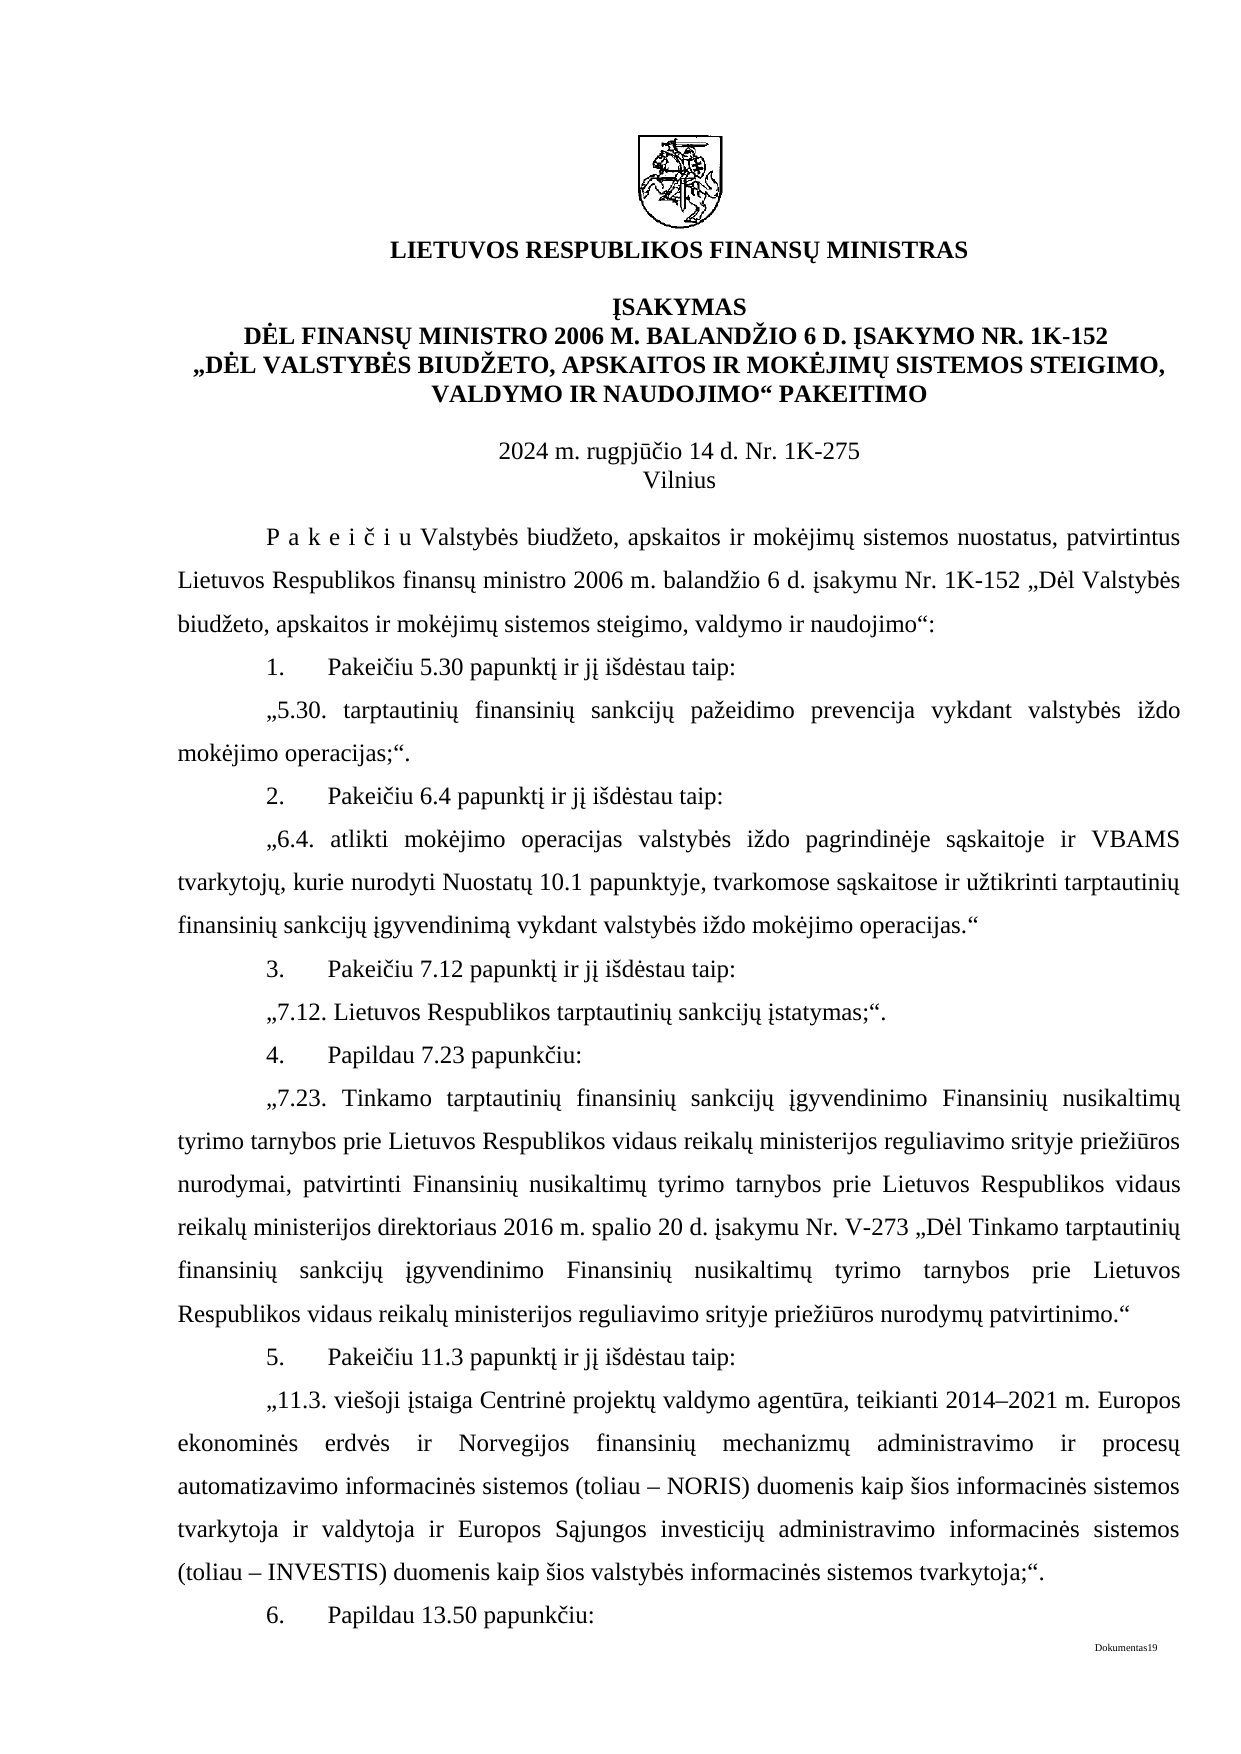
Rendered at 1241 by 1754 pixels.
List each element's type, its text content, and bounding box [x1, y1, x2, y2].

text LIETUVOS RESPUBLIKOS FINANSŲ MINISTRAS [177, 235, 1181, 264]
text 5. Pakeičiu 11.3 papunktį ir jį išdėstau taip: [177, 1342, 1181, 1371]
text 2. Pakeičiu 6.4 papunktį ir jį išdėstau taip: [177, 781, 1181, 810]
text Vilnius [177, 465, 1181, 494]
text 6. Papildau 13.50 papunkčiu: [177, 1601, 1181, 1629]
text ĮSAKYMAS [177, 292, 1181, 321]
text „7.23. Tinkamo tarptautinių finansinių sankcijų įgyvendinimo Finansinių nusikaltimų tyrimo tarnybos prie Lietuvos Respublikos vidaus reikalų ministerijos reguliavimo srityje priežiūros nurodymai, patvirtinti Finansinių nusikaltimų tyrimo tarnybos prie Lietuvos Respublikos vidaus reikalų ministerijos direktoriaus 2016 m. spalio 20 d. įsakymu Nr. V-273 „Dėl Tinkamo tarptautinių finansinių sankcijų įgyvendinimo Finansinių nusikaltimų tyrimo tarnybos prie Lietuvos Respublikos vidaus reikalų ministerijos reguliavimo srityje priežiūros nurodymų patvirtinimo.“ [177, 1083, 1181, 1327]
text „6.4. atlikti mokėjimo operacijas valstybės iždo pagrindinėje sąskaitoje ir VBAMS tvarkytojų, kurie nurodyti Nuostatų 10.1 papunktyje, tvarkomose sąskaitose ir užtikrinti tarptautinių finansinių sankcijų įgyvendinimą vykdant valstybės iždo mokėjimo operacijas.“ [177, 824, 1181, 939]
text 2024 m. rugpjūčio 14 d. Nr. 1K-275 [177, 436, 1181, 465]
text „7.12. Lietuvos Respublikos tarptautinių sankcijų įstatymas;“. [177, 997, 1181, 1026]
text „5.30. tarptautinių finansinių sankcijų pažeidimo prevencija vykdant valstybės iždo mokėjimo operacijas;“. [177, 695, 1181, 767]
text „11.3. viešoji įstaiga Centrinė projektų valdymo agentūra, teikianti 2014–2021 m. Europos ekonominės erdvės ir Norvegijos finansinių mechanizmų administravimo ir procesų automatizavimo informacinės sistemos (toliau – NORIS) duomenis kaip šios informacinės sistemos tvarkytoja ir valdytoja ir Europos Sąjungos investicijų administravimo informacinės sistemos (toliau – INVESTIS) duomenis kaip šios valstybės informacinės sistemos tvarkytoja;“. [177, 1385, 1181, 1586]
text P a k e i č i u Valstybės biudžeto, apskaitos ir mokėjimų sistemos nuostatus, patvirtintus Lietuvos Respublikos finansų ministro 2006 m. balandžio 6 d. įsakymu Nr. 1K-152 „Dėl Valstybės biudžeto, apskaitos ir mokėjimų sistemos steigimo, valdymo ir naudojimo“: [177, 522, 1181, 637]
text 1. Pakeičiu 5.30 papunktį ir jį išdėstau taip: [177, 652, 1181, 681]
text DĖL FINANSŲ MINISTRO 2006 M. BALANDŽIO 6 D. ĮSAKYMO NR. 1K-152 „DĖL VALSTYBĖS BIUDŽETO, APSKAITOS IR MOKĖJIMŲ SISTEMOS STEIGIMO, VALDYMO IR NAUDOJIMO“ PAKEITIMO [177, 321, 1181, 407]
text 4. Papildau 7.23 papunkčiu: [177, 1040, 1181, 1069]
text 3. Pakeičiu 7.12 papunktį ir jį išdėstau taip: [177, 954, 1181, 982]
